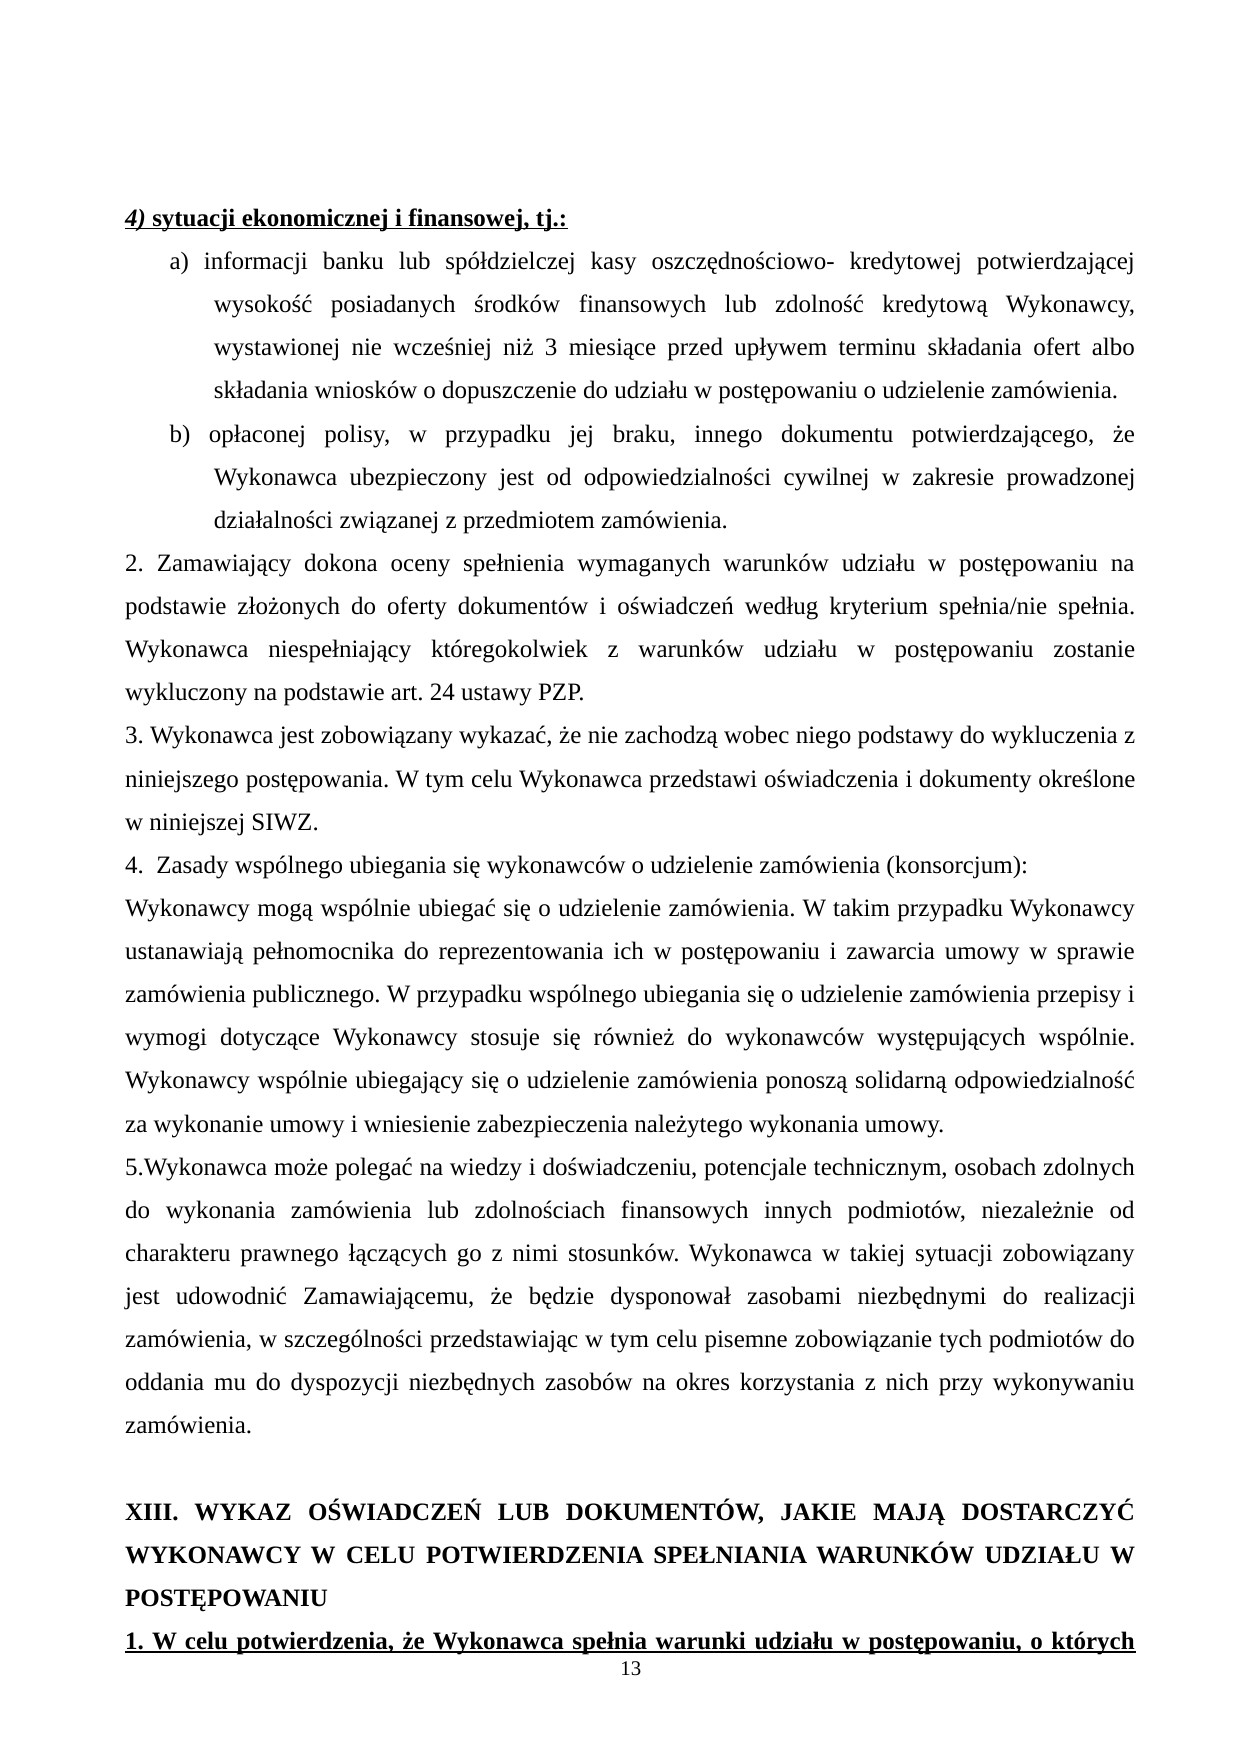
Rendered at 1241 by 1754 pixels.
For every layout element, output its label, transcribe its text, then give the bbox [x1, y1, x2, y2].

list XIII. WYKAZ OŚWIADCZEŃ LUB DOKUMENTÓW, JAKIE MAJĄ DOSTARCZYĆ WYKONAWCY W CELU POTWIERDZENIA SPEŁNIANIA WARUNKÓW UDZIAŁU W POSTĘPOWANIU [125, 1497, 1136, 1612]
list a) informacji banku lub spółdzielczej kasy oszczędnościowo- kredytowej potwierdzającej wysokość posiadanych środków finansowych lub zdolność kredytową Wykonawcy, wystawionej nie wcześniej niż 3 miesiące przed upływem terminu składania ofert albo składania wniosków o dopuszczenie do udziału w postępowaniu o udzielenie zamówienia. [169, 246, 1136, 404]
list Wykonawcy mogą wspólnie ubiegać się o udzielenie zamówienia. W takim przypadku Wykonawcy ustanawiają pełnomocnika do reprezentowania ich w postępowaniu i zawarcia umowy w sprawie zamówienia publicznego. W przypadku wspólnego ubiegania się o udzielenie zamówienia przepisy i wymogi dotyczące Wykonawcy stosuje się również do wykonawców występujących wspólnie. Wykonawcy wspólnie ubiegający się o udzielenie zamówienia ponoszą solidarną odpowiedzialność za wykonanie umowy i wniesienie zabezpieczenia należytego wykonania umowy. [125, 893, 1136, 1137]
list 4. Zasady wspólnego ubiegania się wykonawców o udzielenie zamówienia (konsorcjum): [125, 850, 1136, 879]
list 1. W celu potwierdzenia, że Wykonawca spełnia warunki udziału w postępowaniu, o których [125, 1626, 1136, 1651]
list 4) sytuacji ekonomicznej i finansowej, tj.: [125, 203, 1136, 232]
list b) opłaconej polisy, w przypadku jej braku, innego dokumentu potwierdzającego, że Wykonawca ubezpieczony jest od odpowiedzialności cywilnej w zakresie prowadzonej działalności związanej z przedmiotem zamówienia. [169, 419, 1136, 534]
list 2. Zamawiający dokona oceny spełnienia wymaganych warunków udziału w postępowaniu na podstawie złożonych do oferty dokumentów i oświadczeń według kryterium spełnia/nie spełnia. Wykonawca niespełniający któregokolwiek z warunków udziału w postępowaniu zostanie wykluczony na podstawie art. 24 ustawy PZP. [125, 548, 1136, 706]
list 5.Wykonawca może polegać na wiedzy i doświadczeniu, potencjale technicznym, osobach zdolnych do wykonania zamówienia lub zdolnościach finansowych innych podmiotów, niezależnie od charakteru prawnego łączących go z nimi stosunków. Wykonawca w takiej sytuacji zobowiązany jest udowodnić Zamawiającemu, że będzie dysponował zasobami niezbędnymi do realizacji zamówienia, w szczególności przedstawiając w tym celu pisemne zobowiązanie tych podmiotów do oddania mu do dyspozycji niezbędnych zasobów na okres korzystania z nich przy wykonywaniu zamówienia. [125, 1152, 1136, 1439]
list 3. Wykonawca jest zobowiązany wykazać, że nie zachodzą wobec niego podstawy do wykluczenia z niniejszego postępowania. W tym celu Wykonawca przedstawi oświadczenia i dokumenty określone w niniejszej SIWZ. [125, 721, 1136, 836]
